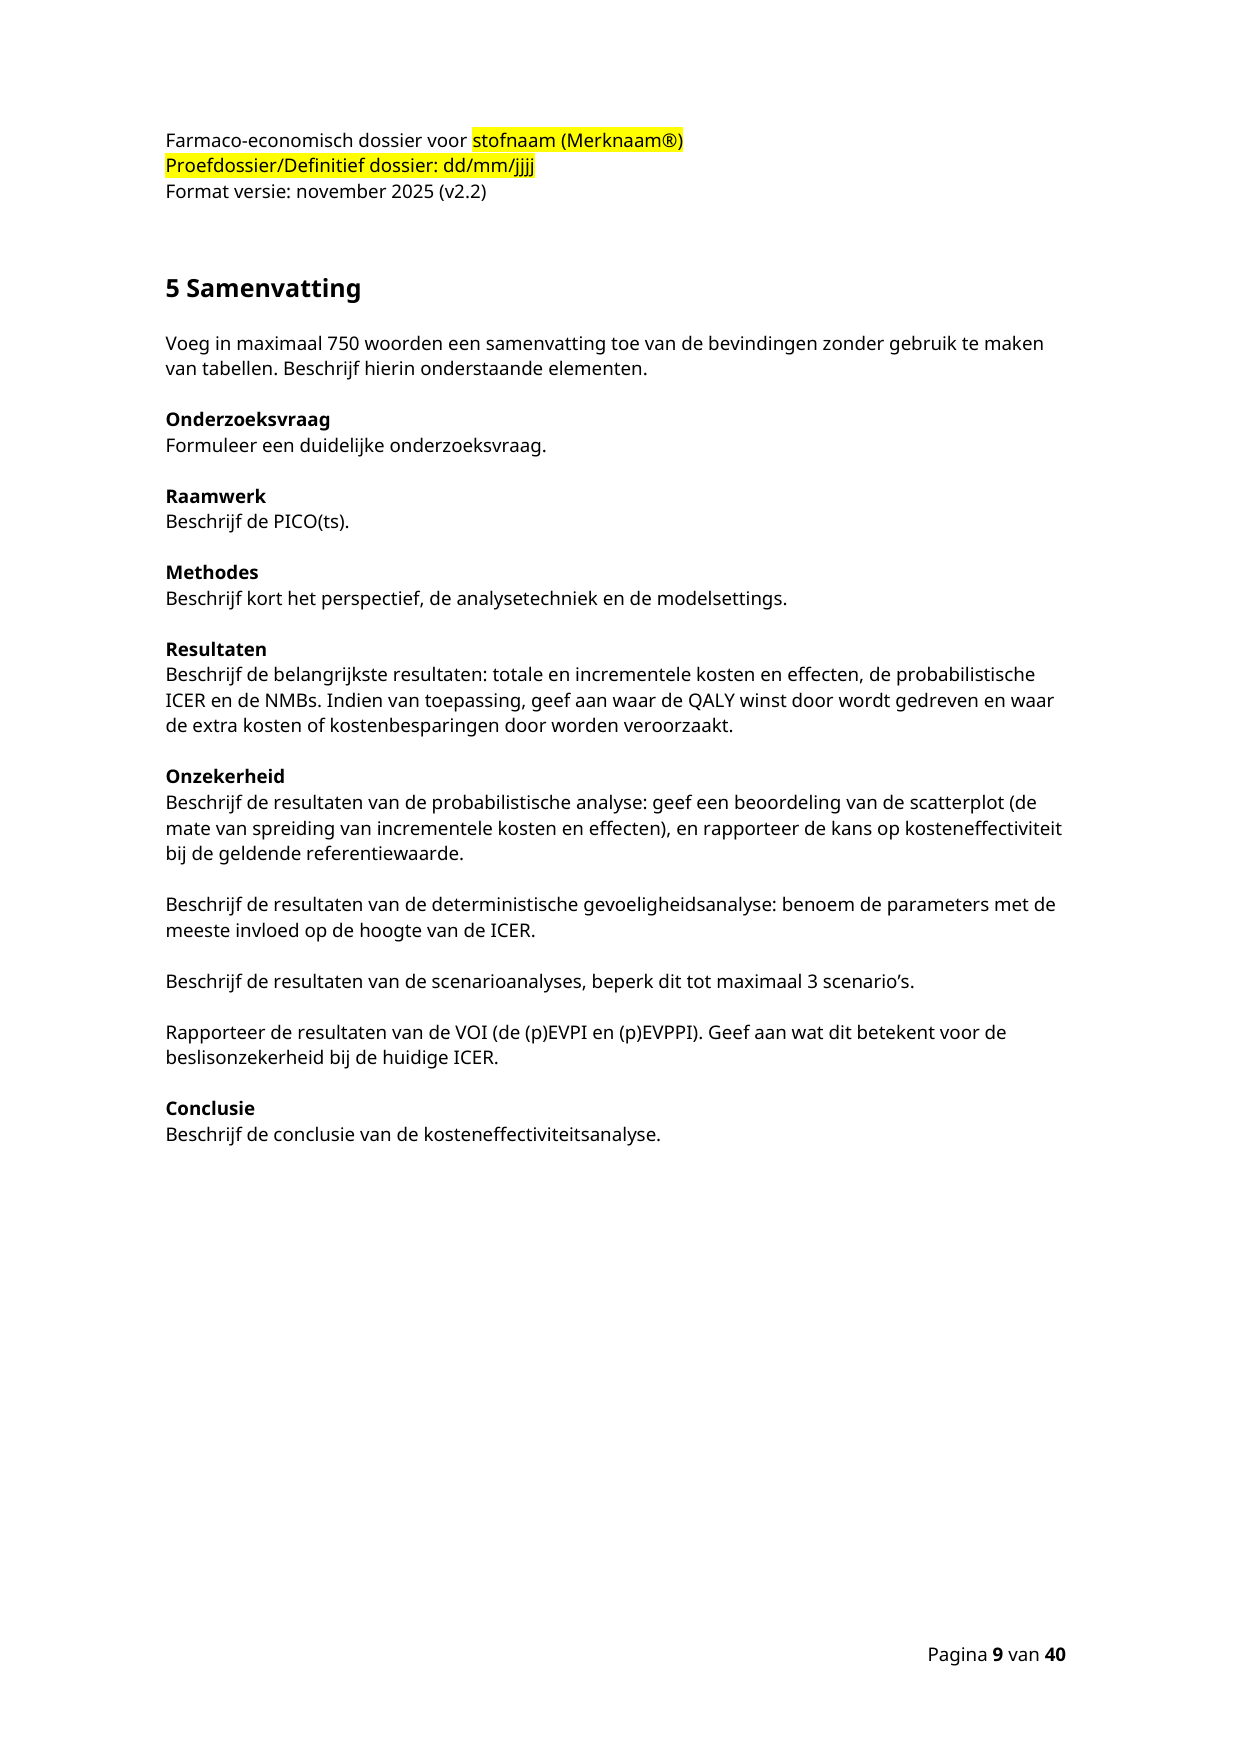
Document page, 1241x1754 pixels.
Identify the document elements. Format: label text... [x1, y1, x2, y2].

text Onderzoeksvraag [165, 406, 1066, 432]
text Beschrijf de belangrijkste resultaten: totale en incrementele kosten en effecten, de probabilistische ICER en de NMBs. Indien van toepassing, geef aan waar de QALY winst door wordt gedreven en waar de extra kosten of kostenbesparingen door worden veroorzaakt. [165, 662, 1066, 738]
text Conclusie [165, 1096, 1066, 1121]
text Voeg in maximaal 750 woorden een samenvatting toe van de bevindingen zonder gebruik te maken van tabellen. Beschrijf hierin onderstaande elementen. [165, 330, 1066, 381]
text Beschrijf de PICO(ts). [165, 508, 1066, 534]
subtitle Samenvatting [165, 270, 1066, 304]
text Beschrijf de resultaten van de scenarioanalyses, beperk dit tot maximaal 3 scenario’s. [165, 968, 1066, 993]
text Beschrijf de resultaten van de deterministische gevoeligheidsanalyse: benoem de parameters met de meeste invloed op de hoogte van de ICER. [165, 891, 1066, 942]
text Beschrijf de conclusie van de kosteneffectiviteitsanalyse. [165, 1121, 1066, 1147]
text Resultaten [165, 636, 1066, 662]
text Beschrijf kort het perspectief, de analysetechniek en de modelsettings. [165, 585, 1066, 611]
text Rapporteer de resultaten van de VOI (de (p)EVPI en (p)EVPPI). Geef aan wat dit betekent voor de beslisonzekerheid bij de huidige ICER. [165, 1019, 1066, 1070]
text Formuleer een duidelijke onderzoeksvraag. [165, 432, 1066, 457]
text Methodes [165, 559, 1066, 585]
text Beschrijf de resultaten van de probabilistische analyse: geef een beoordeling van de scatterplot (de mate van spreiding van incrementele kosten en effecten), en rapporteer de kans op kosteneffectiviteit bij de geldende referentiewaarde. [165, 789, 1066, 866]
text Onzekerheid [165, 764, 1066, 789]
text Raamwerk [165, 483, 1066, 508]
